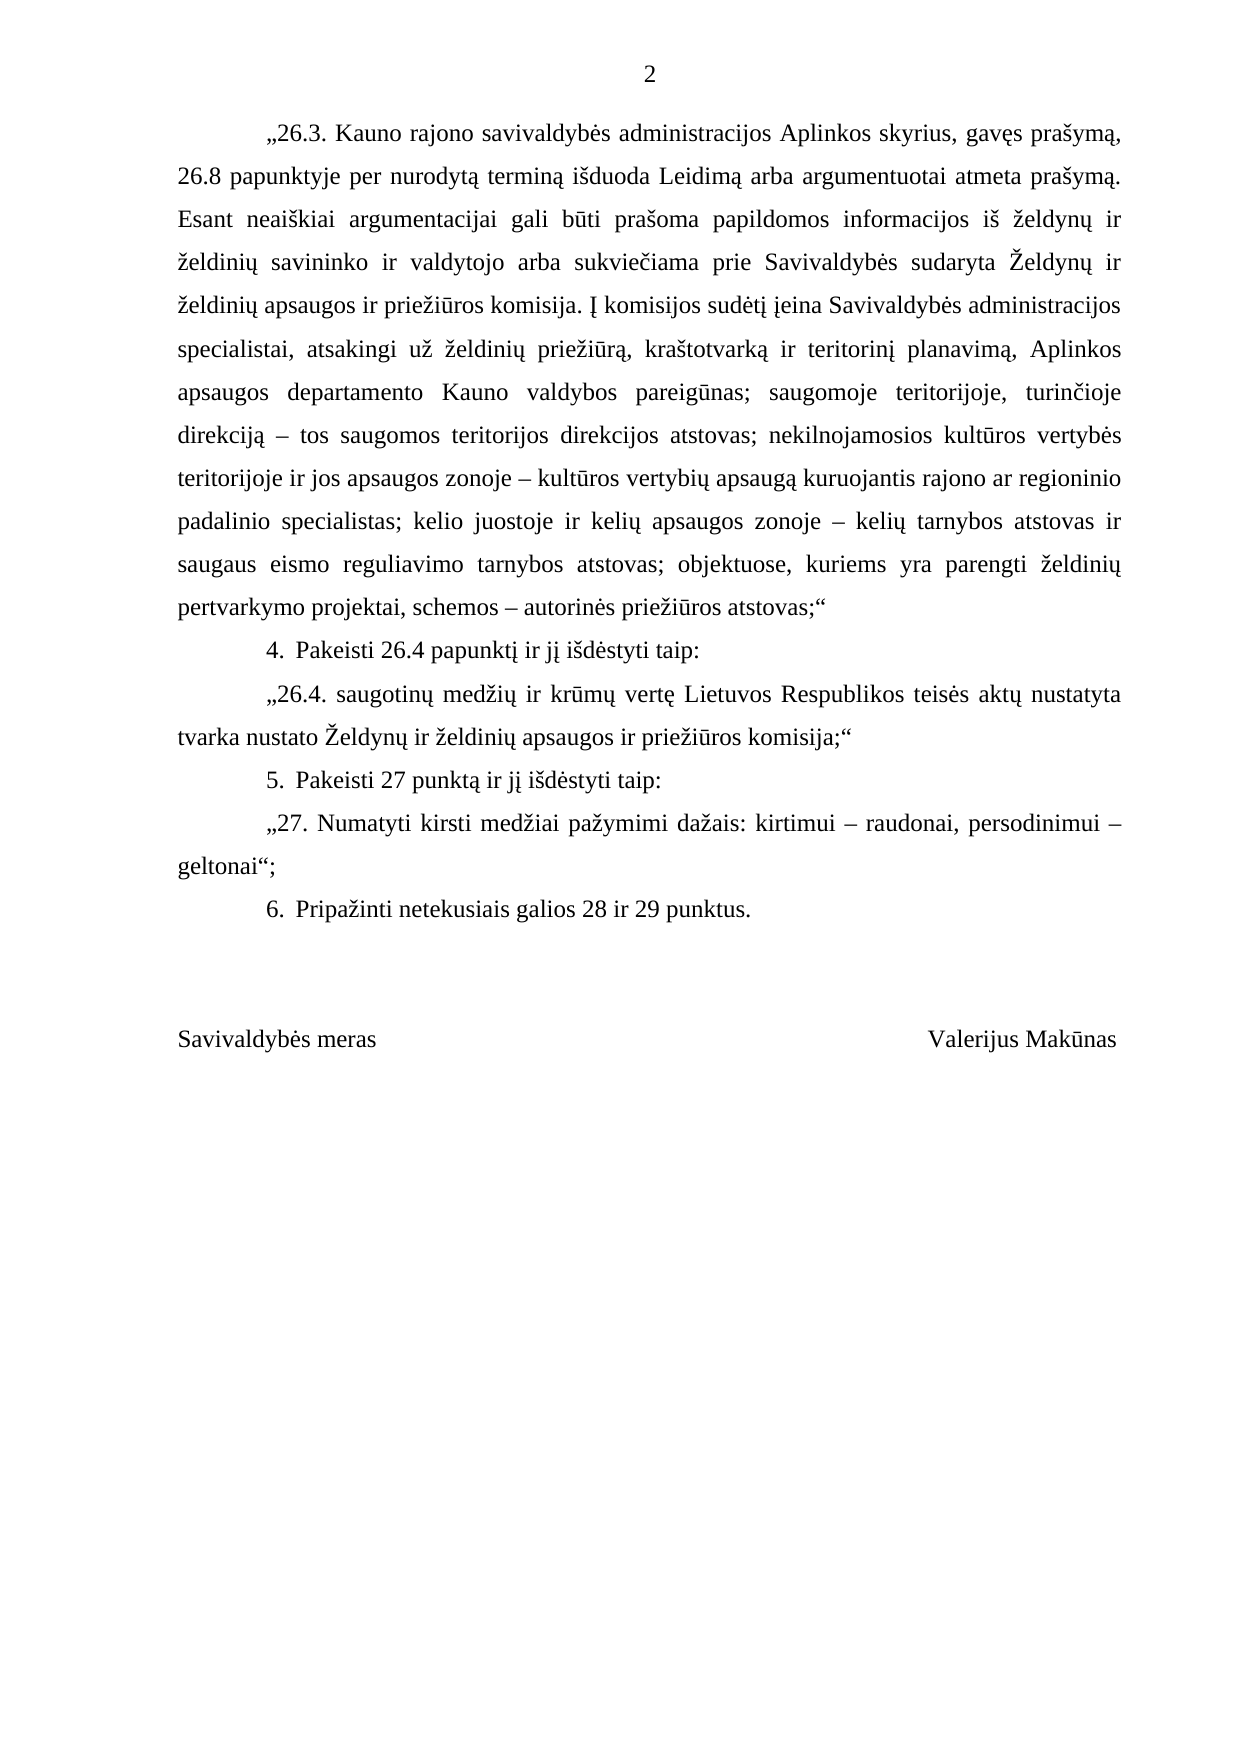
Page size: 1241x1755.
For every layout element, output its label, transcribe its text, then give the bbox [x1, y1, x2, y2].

text 6. Pripažinti netekusiais galios 28 ir 29 punktus. [177, 894, 1122, 923]
text „26.4. saugotinų medžių ir krūmų vertę Lietuvos Respublikos teisės aktų nustatyta tvarka nustato Želdynų ir želdinių apsaugos ir priežiūros komisija;“ [177, 679, 1122, 751]
text „27. Numatyti kirsti medžiai pažymimi dažais: kirtimui – raudonai, persodinimui – geltonai“; [177, 808, 1122, 880]
text Savivaldybės meras Valerijus Makūnas [177, 1024, 1122, 1052]
text 5. Pakeisti 27 punktą ir jį išdėstyti taip: [177, 765, 1122, 794]
text „26.3. Kauno rajono savivaldybės administracijos Aplinkos skyrius, gavęs prašymą, 26.8 papunktyje per nurodytą terminą išduoda Leidimą arba argumentuotai atmeta prašymą. Esant neaiškiai argumentacijai gali būti prašoma papildomos informacijos iš želdynų ir želdinių savininko ir valdytojo arba sukviečiama prie Savivaldybės sudaryta Želdynų ir želdinių apsaugos ir priežiūros komisija. Į komisijos sudėtį įeina Savivaldybės administracijos specialistai, atsakingi už želdinių priežiūrą, kraštotvarką ir teritorinį planavimą, Aplinkos apsaugos departamento Kauno valdybos pareigūnas; saugomoje teritorijoje, turinčioje direkciją – tos saugomos teritorijos direkcijos atstovas; nekilnojamosios kultūros vertybės teritorijoje ir jos apsaugos zonoje – kultūros vertybių apsaugą kuruojantis rajono ar regioninio padalinio specialistas; kelio juostoje ir kelių apsaugos zonoje – kelių tarnybos atstovas ir saugaus eismo reguliavimo tarnybos atstovas; objektuose, kuriems yra parengti želdinių pertvarkymo projektai, schemos – autorinės priežiūros atstovas;“ [177, 118, 1122, 621]
text 4. Pakeisti 26.4 papunktį ir jį išdėstyti taip: [177, 636, 1122, 664]
